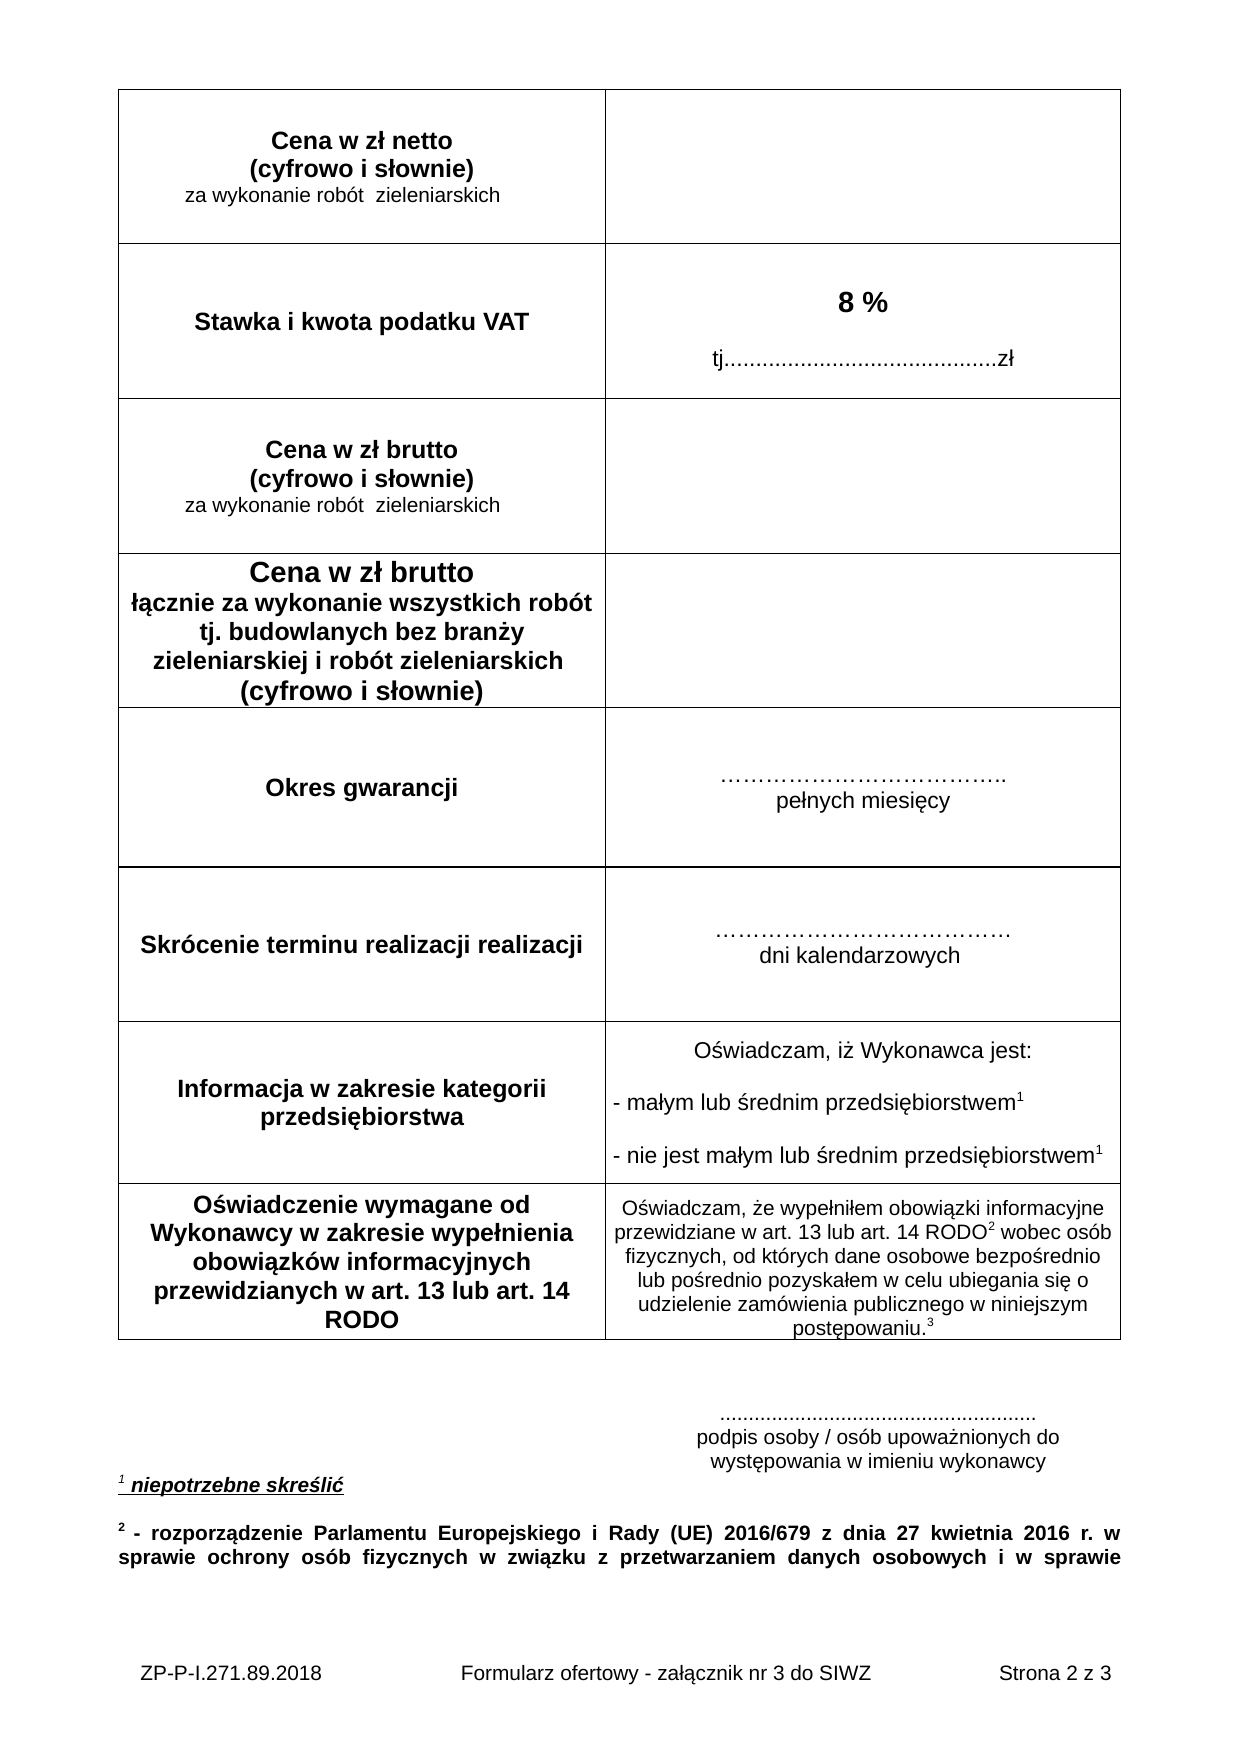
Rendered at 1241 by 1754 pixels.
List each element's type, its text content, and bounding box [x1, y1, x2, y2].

table_cell [606, 399, 1120, 553]
table_cell Cena w zł netto (cyfrowo i słownie) za wykonanie robót zieleniarskich [119, 90, 605, 243]
table_cell Oświadczenie wymagane od Wykonawcy w zakresie wypełnienia obowiązków informacyjnych przewidzianych w art. 13 lub art. 14 RODO [119, 1184, 605, 1339]
table_cell Cena w zł brutto (cyfrowo i słownie) za wykonanie robót zieleniarskich [119, 399, 605, 553]
table_cell Stawka i kwota podatku VAT [119, 244, 605, 398]
table_cell Oświadczam, iż Wykonawca jest: ' - małym lub średnim przedsiębiorstwem1 - nie jest małym lub średnim przedsiębiorstwem1 [606, 1022, 1120, 1183]
text podpis osoby / osób upoważnionych do [561, 1425, 1122, 1449]
text 1 niepotrzebne skreślić [118, 1473, 1122, 1497]
table_cell [606, 554, 1120, 707]
table_cell Okres gwarancji [119, 708, 605, 866]
table_cell Skrócenie terminu realizacji realizacji [119, 868, 605, 1021]
table_cell ……………………………….. pełnych miesięcy [606, 708, 1120, 866]
text 2 - rozporządzenie Parlamentu Europejskiego i Rady (UE) 2016/679 z dnia 27 kwietnia 2016 r. w sprawie ochrony osób fizycznych w związku z przetwarzaniem danych osobowych i w sprawie [118, 1521, 1122, 1568]
table_cell 8 % tj...........................................zł [606, 244, 1120, 398]
table_cell Cena w zł brutto łącznie za wykonanie wszystkich robót tj. budowlanych bez branży zieleniarskiej i robót zieleniarskich (cyfrowo i słownie) [119, 554, 605, 707]
table_cell Oświadczam, że wypełniłem obowiązki informacyjne przewidziane w art. 13 lub art. 14 RODO2 wobec osób fizycznych, od których dane osobowe bezpośrednio lub pośrednio pozyskałem w celu ubiegania się o udzielenie zamówienia publicznego w niniejszym postępowaniu.3 [606, 1184, 1120, 1339]
text występowania w imieniu wykonawcy [561, 1449, 1122, 1473]
table_cell [606, 90, 1120, 243]
table_cell Informacja w zakresie kategorii przedsiębiorstwa [119, 1022, 605, 1183]
text ....................................................... [561, 1401, 1122, 1425]
table_cell ………………………………… dni kalendarzowych [606, 868, 1120, 1021]
